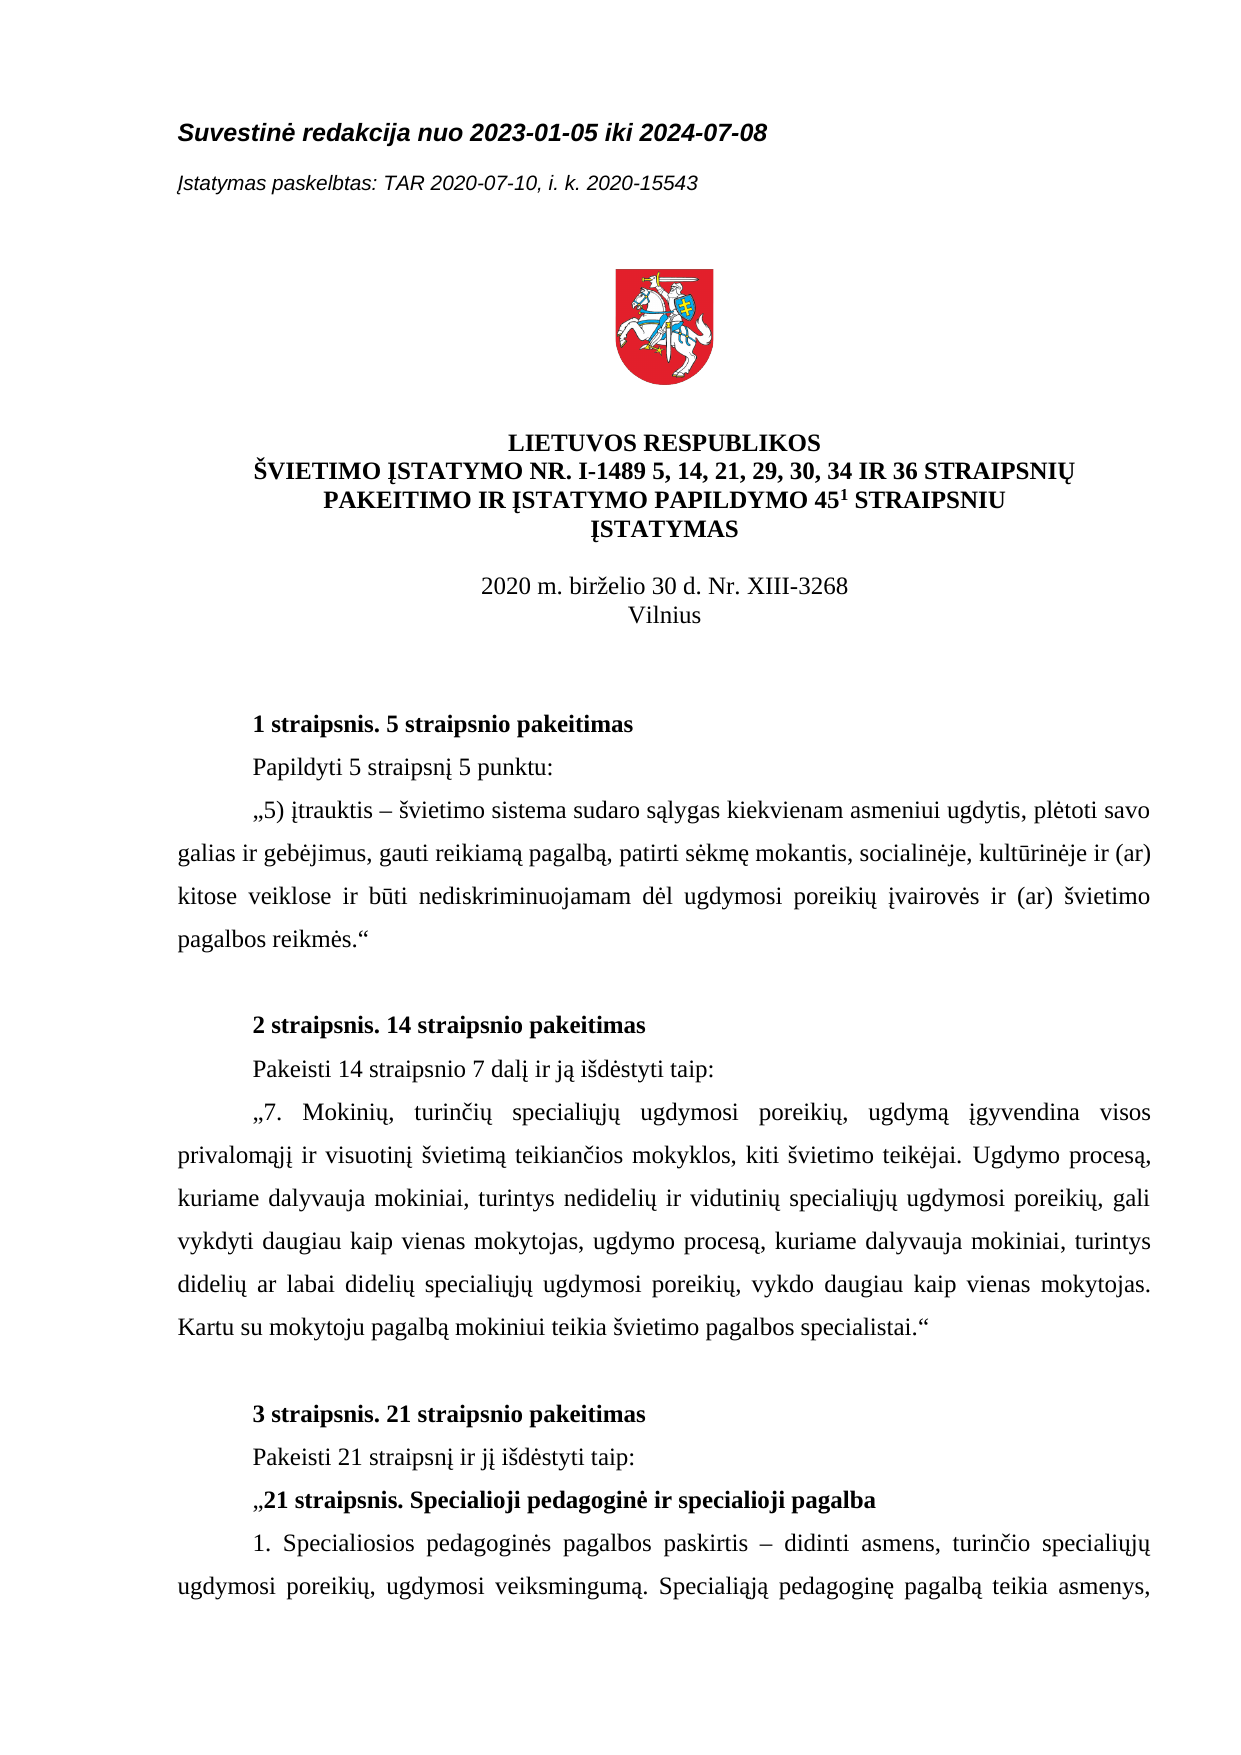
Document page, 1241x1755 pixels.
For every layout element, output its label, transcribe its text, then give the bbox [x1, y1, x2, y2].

text „5) įtrauktis – švietimo sistema sudaro sąlygas kiekvienam asmeniui ugdytis, plėtoti savo galias ir gebėjimus, gauti reikiamą pagalbą, patirti sėkmę mokantis, socialinėje, kultūrinėje ir (ar) kitose veiklose ir būti nediskriminuojamam dėl ugdymosi poreikių įvairovės ir (ar) švietimo pagalbos reikmės.“ [177, 795, 1152, 953]
text ĮSTATYMAS [177, 514, 1152, 543]
text 2020 m. birželio 30 d. Nr. XIII-3268 [177, 571, 1152, 600]
text 2 straipsnis. 14 straipsnio pakeitimas [177, 1011, 1152, 1039]
text Suvestinė redakcija nuo 2023-01-05 iki 2024-07-08 [177, 118, 1152, 147]
text 3 straipsnis. 21 straipsnio pakeitimas [177, 1399, 1152, 1427]
text Papildyti 5 straipsnį 5 punktu: [177, 752, 1152, 781]
text 1. Specialiosios pedagoginės pagalbos paskirtis – didinti asmens, turinčio specialiųjų ugdymosi poreikių, ugdymosi veiksmingumą. Specialiąją pedagoginę pagalbą teikia asmenys, [177, 1528, 1152, 1600]
text 1 straipsnis. 5 straipsnio pakeitimas [177, 709, 1152, 737]
text „7. Mokinių, turinčių specialiųjų ugdymosi poreikių, ugdymą įgyvendina visos privalomąjį ir visuotinį švietimą teikiančios mokyklos, kiti švietimo teikėjai. Ugdymo procesą, kuriame dalyvauja mokiniai, turintys nedidelių ir vidutinių specialiųjų ugdymosi poreikių, gali vykdyti daugiau kaip vienas mokytojas, ugdymo procesą, kuriame dalyvauja mokiniai, turintys didelių ar labai didelių specialiųjų ugdymosi poreikių, vykdo daugiau kaip vienas mokytojas. Kartu su mokytoju pagalbą mokiniui teikia švietimo pagalbos specialistai.“ [177, 1097, 1152, 1341]
text ŠVIETIMO ĮSTATYMO NR. I-1489 5, 14, 21, 29, 30, 34 IR 36 STRAIPSNIŲ PAKEITIMO IR ĮSTATYMO PAPILDYMO 451 STRAIPSNIU [177, 456, 1152, 514]
text Įstatymas paskelbtas: TAR 2020-07-10, i. k. 2020-15543 [177, 171, 1152, 195]
text „21 straipsnis. Specialioji pedagoginė ir specialioji pagalba [177, 1485, 1152, 1514]
text Pakeisti 21 straipsnį ir jį išdėstyti taip: [177, 1442, 1152, 1471]
text LIETUVOS RESPUBLIKOS [177, 428, 1152, 456]
text Pakeisti 14 straipsnio 7 dalį ir ją išdėstyti taip: [177, 1054, 1152, 1082]
text Vilnius [177, 600, 1152, 629]
